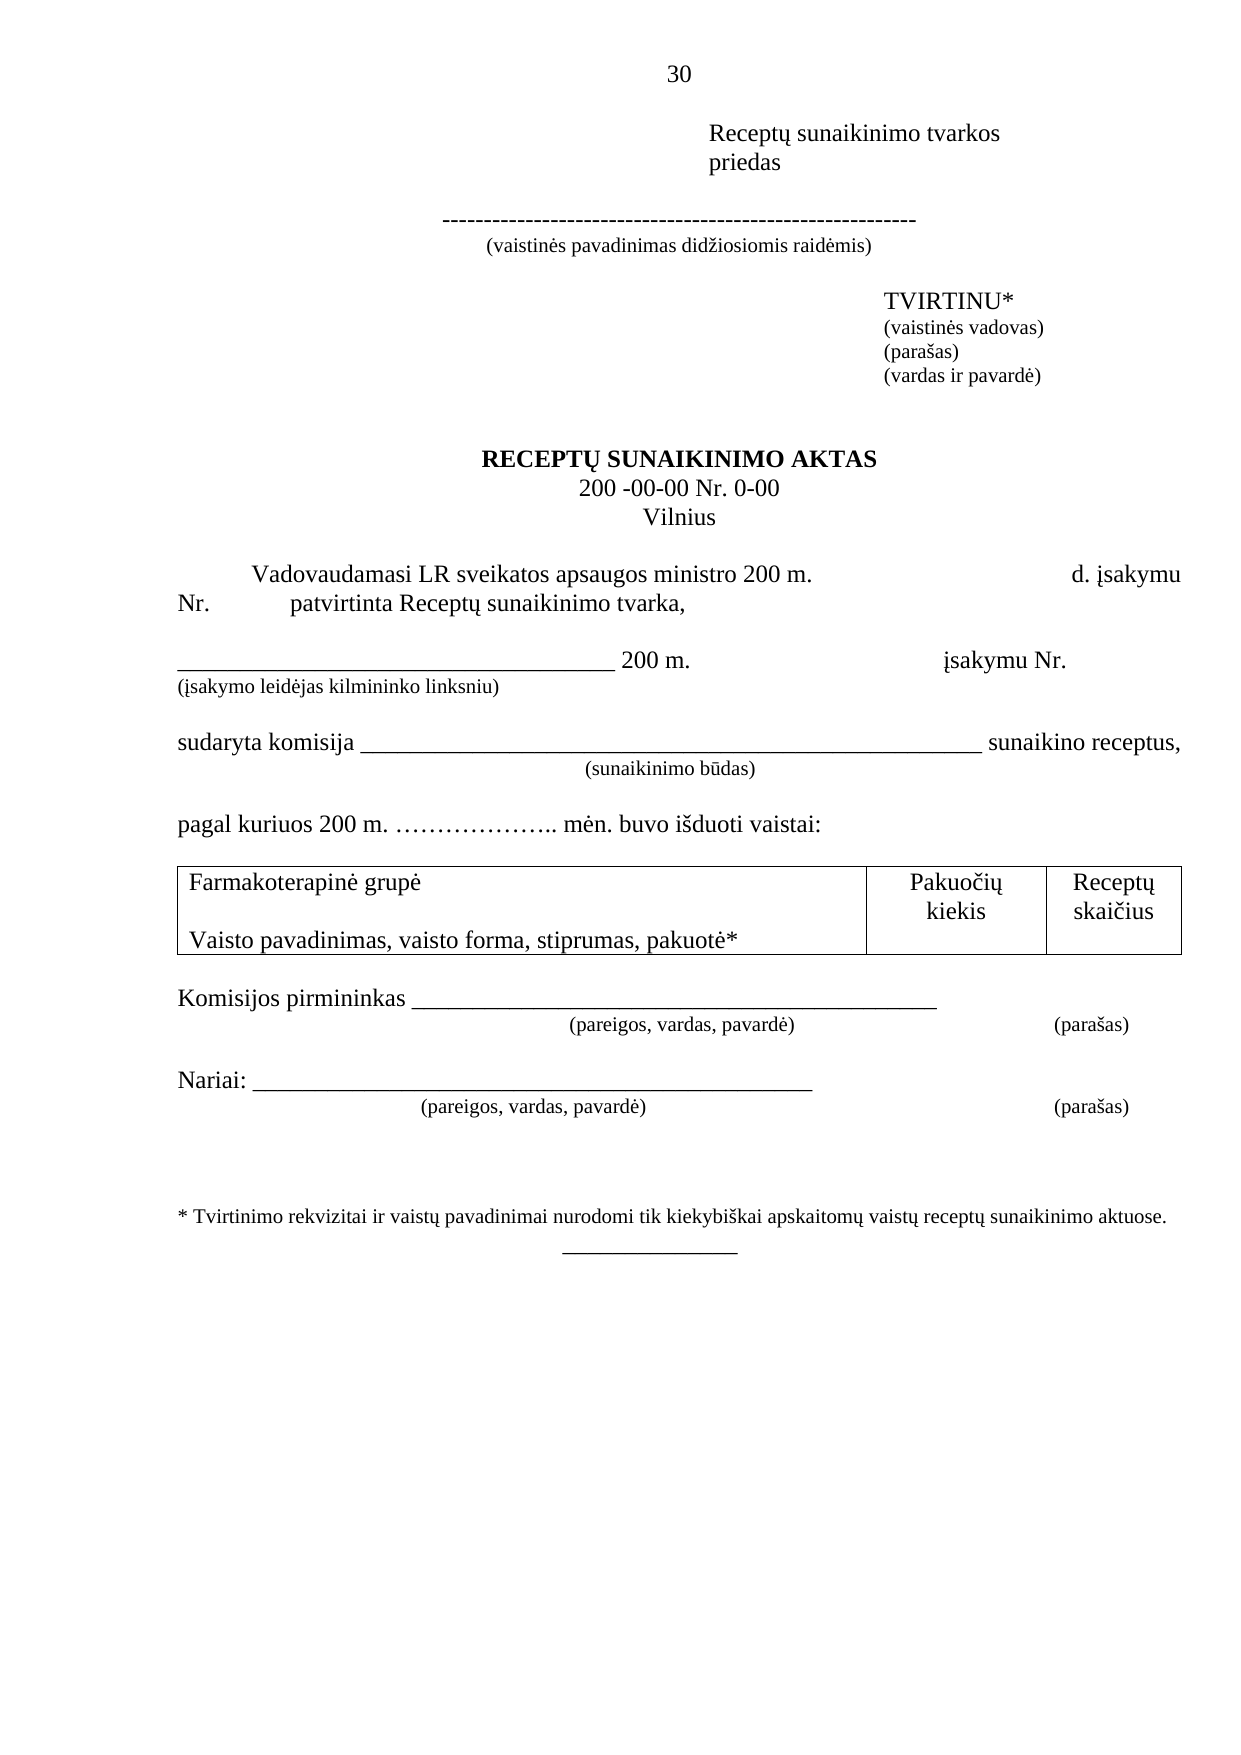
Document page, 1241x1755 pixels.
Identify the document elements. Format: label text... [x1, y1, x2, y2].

text (parašas) [177, 339, 1181, 363]
text TVIRTINU* [177, 286, 1181, 315]
text ______________ [177, 1228, 1122, 1257]
text Vilnius [177, 502, 1181, 531]
text (įsakymo leidėjas kilmininko linksniu) [177, 674, 1181, 698]
text Nariai: [177, 1065, 1181, 1094]
table_header Receptų skaičius [1047, 867, 1181, 953]
text 200 -00-00 Nr. 0-00 [177, 473, 1181, 502]
text RECEPTŲ SUNAIKINIMO AKTAS [177, 444, 1181, 473]
text Vadovaudamasi LR sveikatos apsaugos ministro 200 m. d. įsakymu [177, 559, 1181, 588]
table_header Farmakoterapinė grupė Vaisto pavadinimas, vaisto forma, stiprumas, pakuotė* [178, 867, 866, 953]
text (sunaikinimo būdas) [177, 756, 1181, 780]
text * Tvirtinimo rekvizitai ir vaistų pavadinimai nurodomi tik kiekybiškai apskaitomų vaistų receptų sunaikinimo aktuose. [177, 1204, 1181, 1228]
text priedas [177, 147, 1122, 176]
table_header Pakuočių kiekis [867, 867, 1046, 953]
text --------------------------------------------------------- [177, 204, 1181, 233]
text ___________________________________ 200 m. įsakymu Nr. [177, 646, 1181, 674]
text Komisijos pirmininkas [177, 983, 1181, 1012]
text (vaistinės vadovas) [177, 315, 1181, 339]
text Nr. patvirtinta Receptų sunaikinimo tvarka, [177, 588, 1181, 617]
text (pareigos, vardas, pavardė) (parašas) [177, 1094, 1181, 1118]
text Receptų sunaikinimo tvarkos [709, 118, 1122, 147]
text pagal kuriuos 200 m. ……………….. mėn. buvo išduoti vaistai: [177, 809, 1181, 837]
text sudaryta komisija sunaikino receptus, [177, 727, 1181, 756]
text (pareigos, vardas, pavardė) (parašas) [177, 1012, 1181, 1036]
text (vardas ir pavardė) [177, 363, 1181, 387]
text (vaistinės pavadinimas didžiosiomis raidėmis) [177, 233, 1181, 257]
